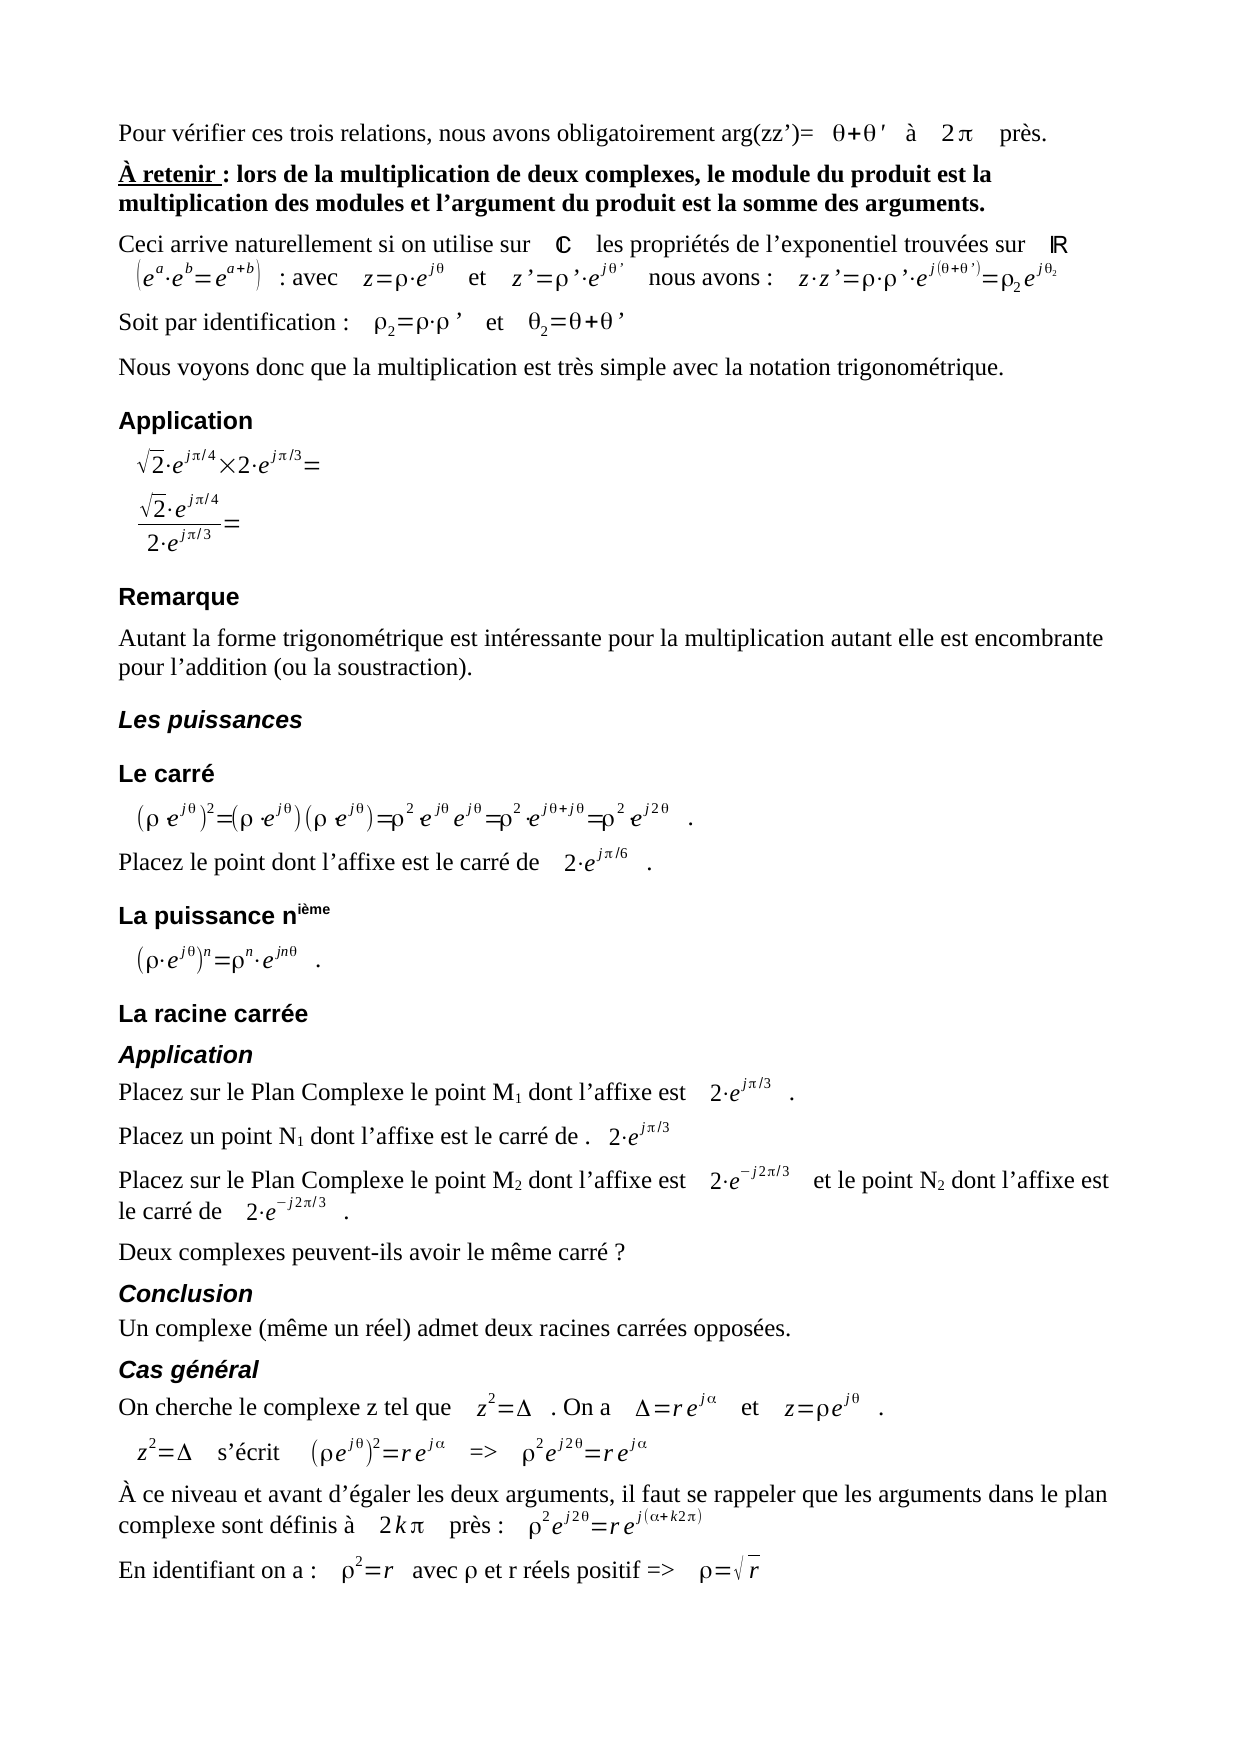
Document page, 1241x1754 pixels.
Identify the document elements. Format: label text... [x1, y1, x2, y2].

text Autant la forme trigonométrique est intéressante pour la multiplication autant elle est encombrante pour l’addition (ou la soustraction). [118, 623, 1122, 680]
text Deux complexes peuvent-ils avoir le même carré ? [118, 1237, 1122, 1266]
text À ce niveau et avant d’égaler les deux arguments, il faut se rappeler que les arguments dans le plan complexe sont définis à près : [118, 1479, 1122, 1540]
subtitle La racine carrée [118, 999, 1122, 1028]
subtitle Cas général [118, 1355, 1122, 1383]
subtitle Application [118, 1040, 1122, 1069]
text . [118, 800, 1122, 832]
text Nous voyons donc que la multiplication est très simple avec la notation trigonométrique. [118, 352, 1122, 381]
text On cherche le complexe z tel que . On a et . [118, 1389, 1122, 1422]
text Placez un point N1 dont l’affixe est le carré de . [118, 1119, 1122, 1150]
text Placez le point dont l’affixe est le carré de . [118, 844, 1122, 876]
text . [118, 942, 1122, 974]
subtitle Application [118, 406, 1122, 434]
text Pour vérifier ces trois relations, nous avons obligatoirement arg(zz’)=à près. [118, 118, 1122, 147]
text Soit par identification : et [118, 307, 1122, 339]
text Placez sur le Plan Complexe le point M1 dont l’affixe est . [118, 1075, 1122, 1106]
subtitle Les puissances [118, 705, 1122, 734]
subtitle Remarque [118, 582, 1122, 610]
text s’écrit => [118, 1434, 1122, 1466]
subtitle La puissance nième [118, 901, 1122, 929]
subtitle Le carré [118, 759, 1122, 787]
text Placez sur le Plan Complexe le point M2 dont l’affixe est et le point N2 dont l’affixe est le carré de . [118, 1162, 1122, 1225]
text À retenir : lors de la multiplication de deux complexes, le module du produit est la multiplication des modules et l’argument du produit est la somme des arguments. [118, 159, 1122, 217]
text En identifiant on a : avec  et r réels positif => [118, 1552, 1122, 1584]
text Ceci arrive naturellement si on utilise sur les propriétés de l’exponentiel trouvées sur : avec et nous avons : [118, 229, 1122, 295]
text Un complexe (même un réel) admet deux racines carrées opposées. [118, 1313, 1122, 1342]
subtitle Conclusion [118, 1279, 1122, 1307]
